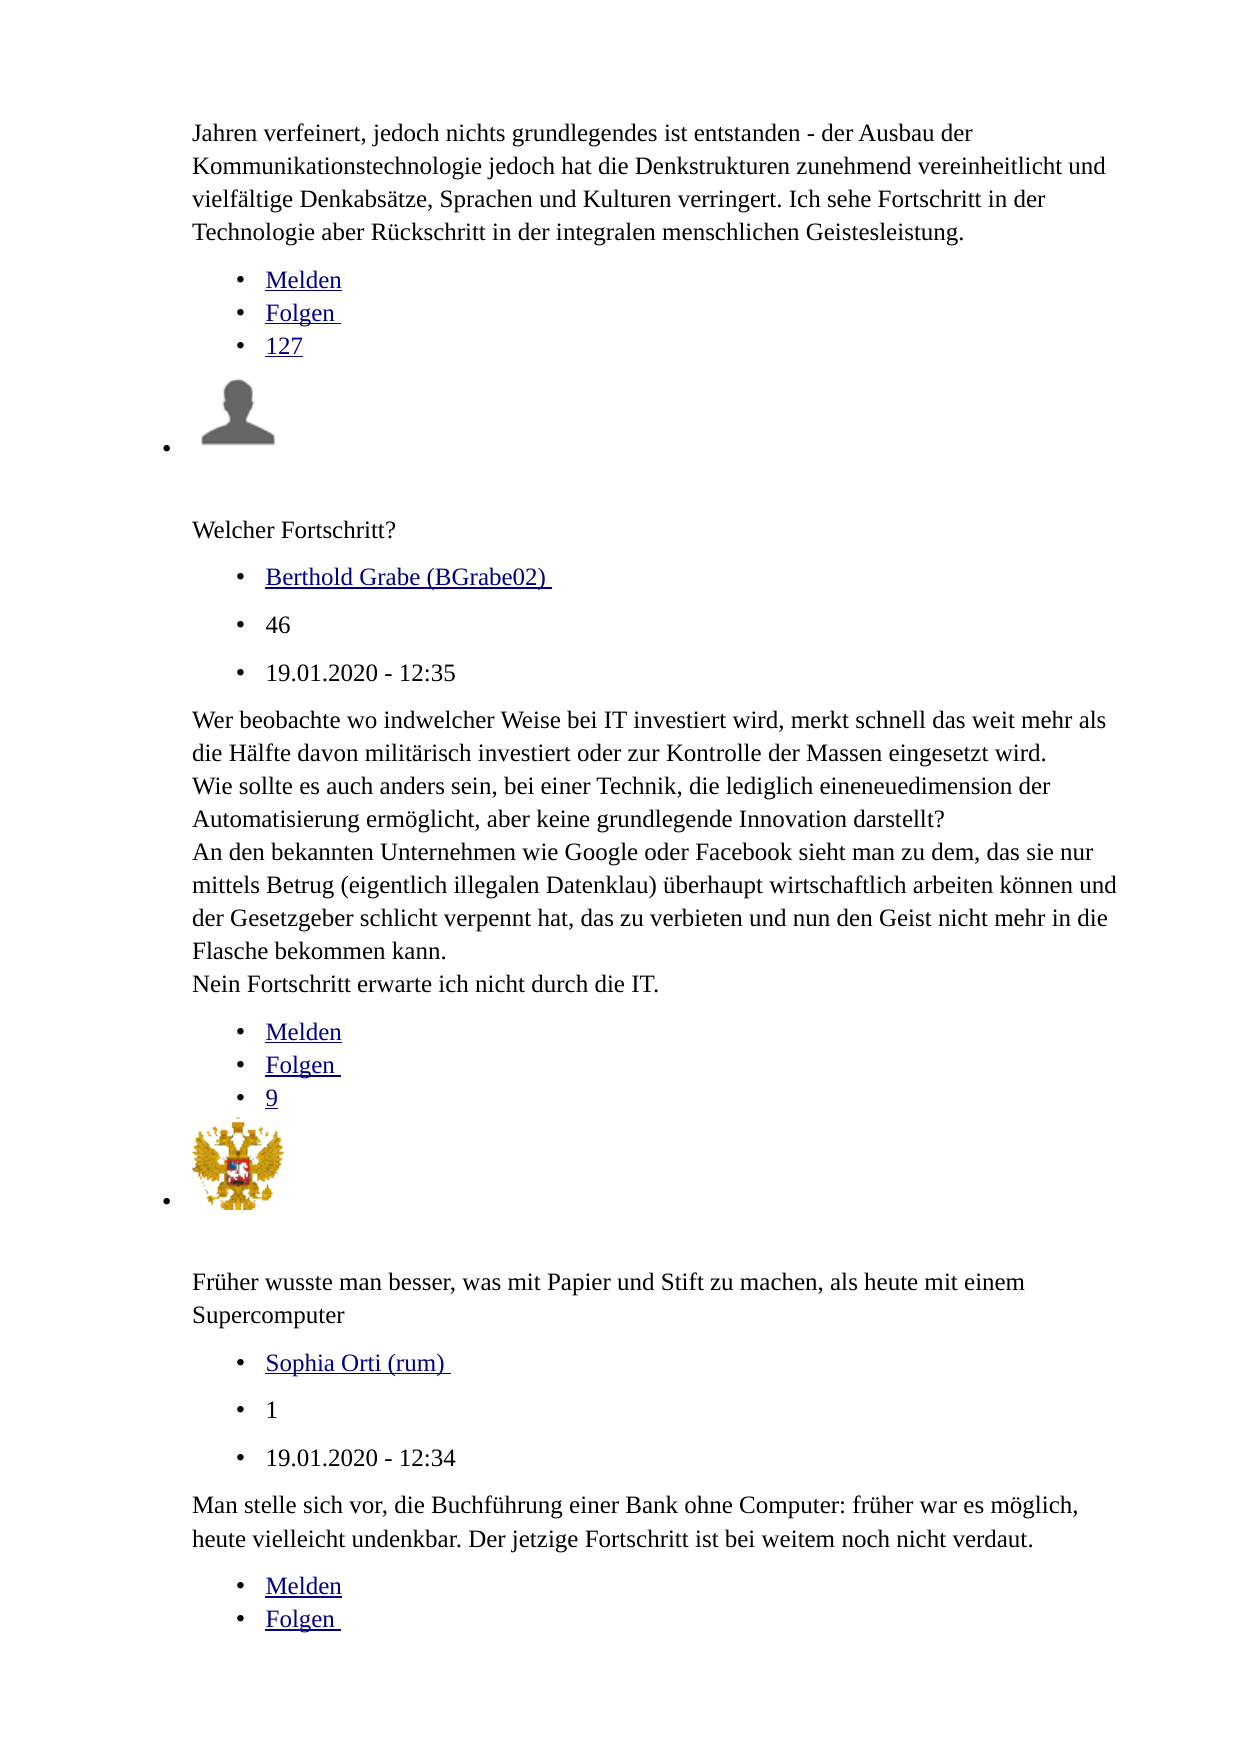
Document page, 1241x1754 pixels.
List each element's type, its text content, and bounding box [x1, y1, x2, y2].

list Welcher Fortschritt? [162, 515, 1122, 544]
list Jahren verfeinert, jedoch nichts grundlegendes ist entstanden - der Ausbau der Kommunikationstechnologie jedoch hat die Denkstrukturen zunehmend vereinheitlicht und vielfältige Denkabsätze, Sprachen und Kulturen verringert. Ich sehe Fortschritt in der Technologie aber Rückschritt in der integralen menschlichen Geistesleistung. [162, 118, 1122, 246]
picture [191, 1116, 286, 1210]
list 127 [236, 331, 1122, 359]
list Folgen [236, 298, 1122, 327]
list 46 [236, 610, 1122, 639]
list 1 [236, 1395, 1122, 1424]
list Folgen [236, 1050, 1122, 1079]
list Wer beobachte wo indwelcher Weise bei IT investiert wird, merkt schnell das weit mehr als die Hälfte davon militärisch investiert oder zur Kontrolle der Massen eingesetzt wird. Wie sollte es auch anders sein, bei einer Technik, die lediglich eineneuedimension der Automatisierung ermöglicht, aber keine grundlegende Innovation darstellt? An den bekannten Unternehmen wie Google oder Facebook sieht man zu dem, das sie nur mittels Betrug (eigentlich illegalen Datenklau) überhaupt wirtschaftlich arbeiten können und der Gesetzgeber schlicht verpennt hat, das zu verbieten und nun den Geist nicht mehr in die Flasche bekommen kann. Nein Fortschritt erwarte ich nicht durch die IT. [162, 705, 1122, 998]
list 19.01.2020 - 12:34 [236, 1443, 1122, 1472]
picture [191, 363, 286, 458]
list Berthold Grabe (BGrabe02) [236, 562, 1122, 591]
list Melden [236, 1017, 1122, 1046]
list 19.01.2020 - 12:35 [236, 658, 1122, 686]
list 9 [236, 1083, 1122, 1112]
list Melden [236, 265, 1122, 293]
list Sophia Orti (rum) [236, 1348, 1122, 1377]
list Früher wusste man besser, was mit Papier und Stift zu machen, als heute mit einem Supercomputer [162, 1267, 1122, 1329]
list Melden [236, 1571, 1122, 1600]
list Folgen [236, 1604, 1122, 1633]
list Man stelle sich vor, die Buchführung einer Bank ohne Computer: früher war es möglich, heute vielleicht undenkbar. Der jetzige Fortschritt ist bei weitem noch nicht verdaut. [162, 1491, 1122, 1552]
